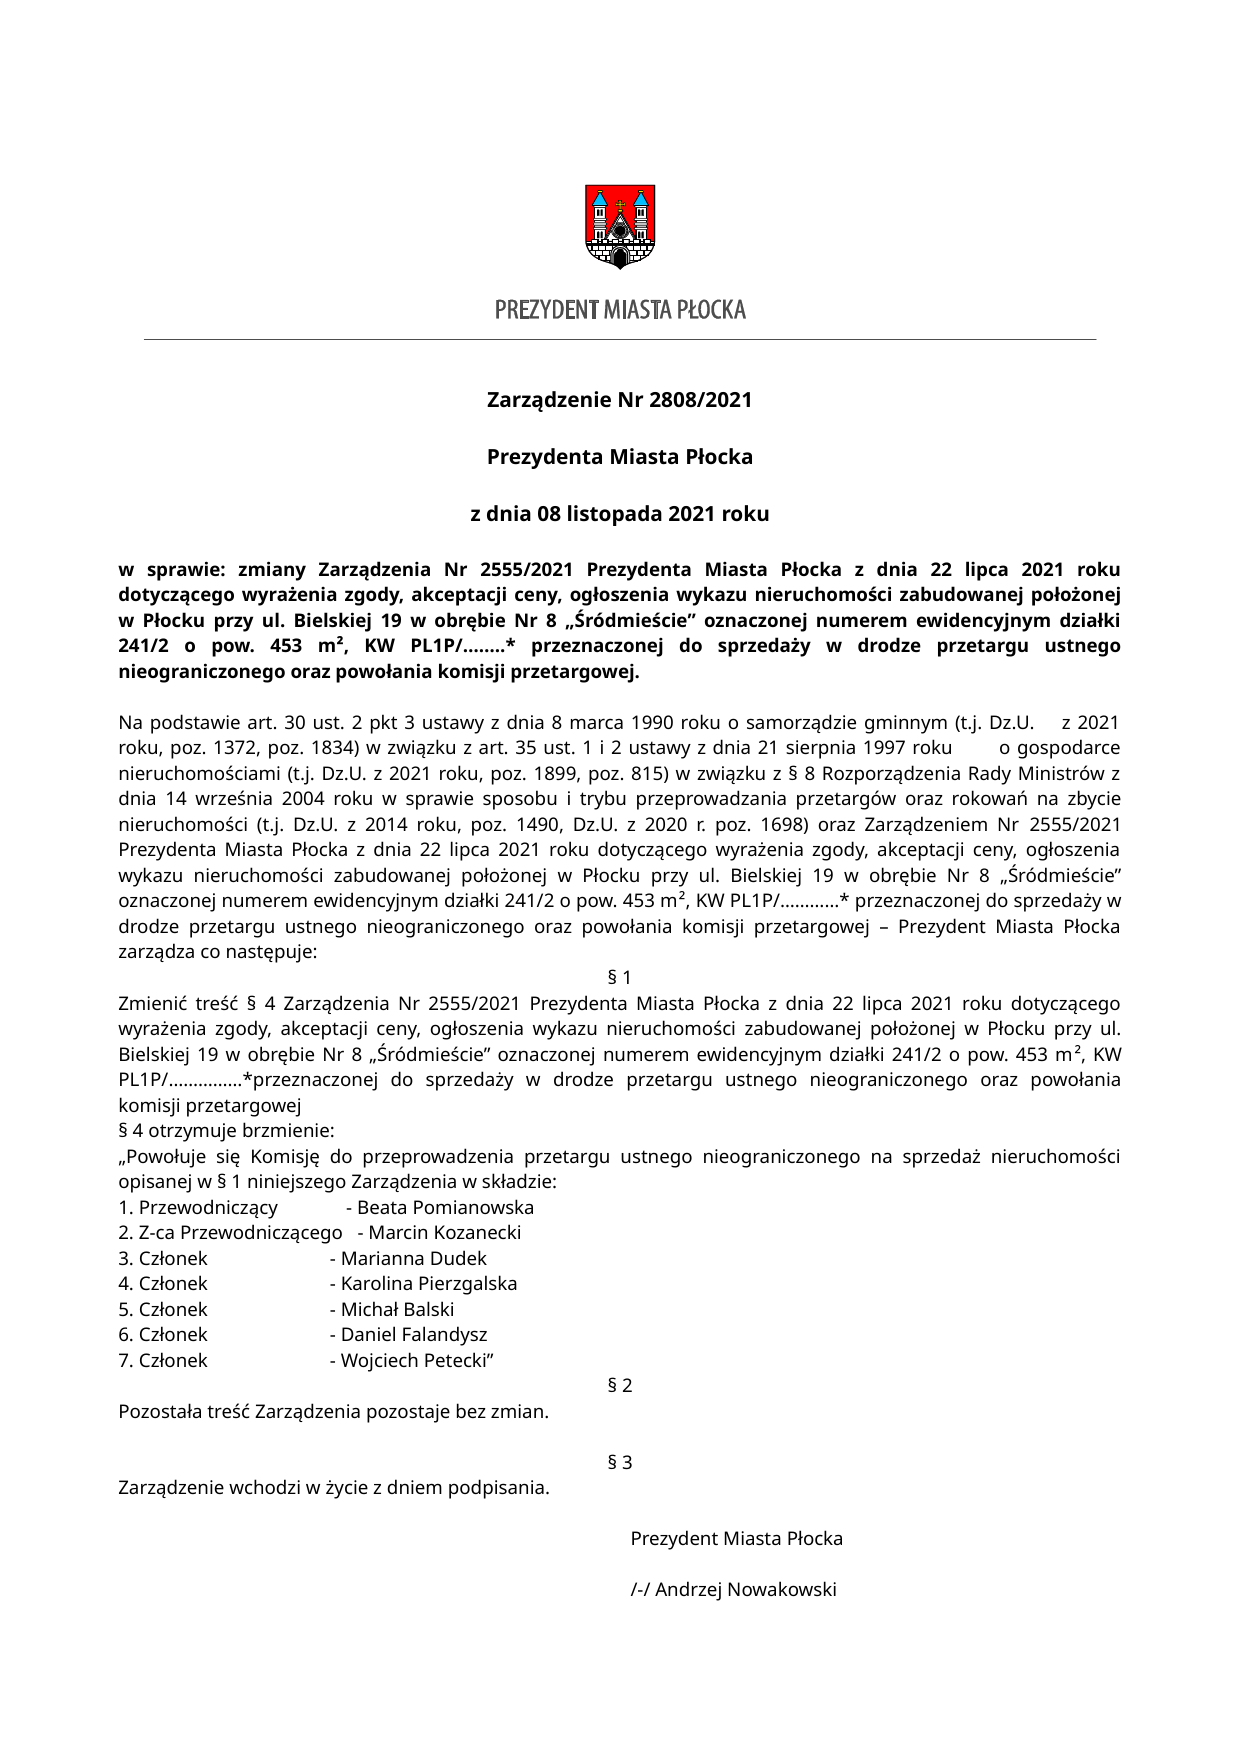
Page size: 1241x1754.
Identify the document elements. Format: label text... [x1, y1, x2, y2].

text Zarządzenie wchodzi w życie z dniem podpisania. [118, 1475, 1122, 1500]
text 6. Członek - Daniel Falandysz [118, 1322, 1122, 1347]
text z dnia 08 listopada 2021 roku [118, 499, 1122, 527]
text Na podstawie art. 30 ust. 2 pkt 3 ustawy z dnia 8 marca 1990 roku o samorządzie gminnym (t.j. Dz.U. z 2021 roku, poz. 1372, poz. 1834) w związku z art. 35 ust. 1 i 2 ustawy z dnia 21 sierpnia 1997 roku o gospodarce nieruchomościami (t.j. Dz.U. z 2021 roku, poz. 1899, poz. 815) w związku z § 8 Rozporządzenia Rady Ministrów z dnia 14 września 2004 roku w sprawie sposobu i trybu przeprowadzania przetargów oraz rokowań na zbycie nieruchomości (t.j. Dz.U. z 2014 roku, poz. 1490, Dz.U. z 2020 r. poz. 1698) oraz Zarządzeniem Nr 2555/2021 Prezydenta Miasta Płocka z dnia 22 lipca 2021 roku dotyczącego wyrażenia zgody, akceptacji ceny, ogłoszenia wykazu nieruchomości zabudowanej położonej w Płocku przy ul. Bielskiej 19 w obrębie Nr 8 „Śródmieście” oznaczonej numerem ewidencyjnym działki 241/2 o pow. 453 m², KW PL1P/…………* przeznaczonej do sprzedaży w drodze przetargu ustnego nieograniczonego oraz powołania komisji przetargowej – Prezydent Miasta Płocka zarządza co następuje: [118, 709, 1122, 964]
text Prezydent Miasta Płocka [118, 1526, 1122, 1551]
text „Powołuje się Komisję do przeprowadzenia przetargu ustnego nieograniczonego na sprzedaż nieruchomości opisanej w § 1 niniejszego Zarządzenia w składzie: [118, 1143, 1122, 1194]
text § 3 [118, 1449, 1122, 1475]
text § 2 [118, 1373, 1122, 1398]
text Pozostała treść Zarządzenia pozostaje bez zmian. [118, 1398, 1122, 1424]
text Prezydenta Miasta Płocka [118, 442, 1122, 471]
text Zarządzenie Nr 2808/2021 [118, 385, 1122, 414]
text 1. Przewodniczący - Beata Pomianowska [118, 1194, 1122, 1219]
text § 4 otrzymuje brzmienie: [118, 1117, 1122, 1143]
text 7. Członek - Wojciech Petecki” [118, 1347, 1122, 1373]
text 5. Członek - Michał Balski [118, 1296, 1122, 1322]
text § 1 [118, 964, 1122, 990]
text Zmienić treść § 4 Zarządzenia Nr 2555/2021 Prezydenta Miasta Płocka z dnia 22 lipca 2021 roku dotyczącego wyrażenia zgody, akceptacji ceny, ogłoszenia wykazu nieruchomości zabudowanej położonej w Płocku przy ul. Bielskiej 19 w obrębie Nr 8 „Śródmieście” oznaczonej numerem ewidencyjnym działki 241/2 o pow. 453 m², KW PL1P/……………*przeznaczonej do sprzedaży w drodze przetargu ustnego nieograniczonego oraz powołania komisji przetargowej [118, 990, 1122, 1117]
text /-/ Andrzej Nowakowski [118, 1577, 1122, 1602]
text 3. Członek - Marianna Dudek [118, 1245, 1122, 1271]
text w sprawie: zmiany Zarządzenia Nr 2555/2021 Prezydenta Miasta Płocka z dnia 22 lipca 2021 roku dotyczącego wyrażenia zgody, akceptacji ceny, ogłoszenia wykazu nieruchomości zabudowanej położonej w Płocku przy ul. Bielskiej 19 w obrębie Nr 8 „Śródmieście” oznaczonej numerem ewidencyjnym działki 241/2 o pow. 453 m², KW PL1P/……..* przeznaczonej do sprzedaży w drodze przetargu ustnego nieograniczonego oraz powołania komisji przetargowej. [118, 556, 1122, 683]
text 2. Z-ca Przewodniczącego - Marcin Kozanecki [118, 1219, 1122, 1245]
text 4. Członek - Karolina Pierzgalska [118, 1271, 1122, 1296]
